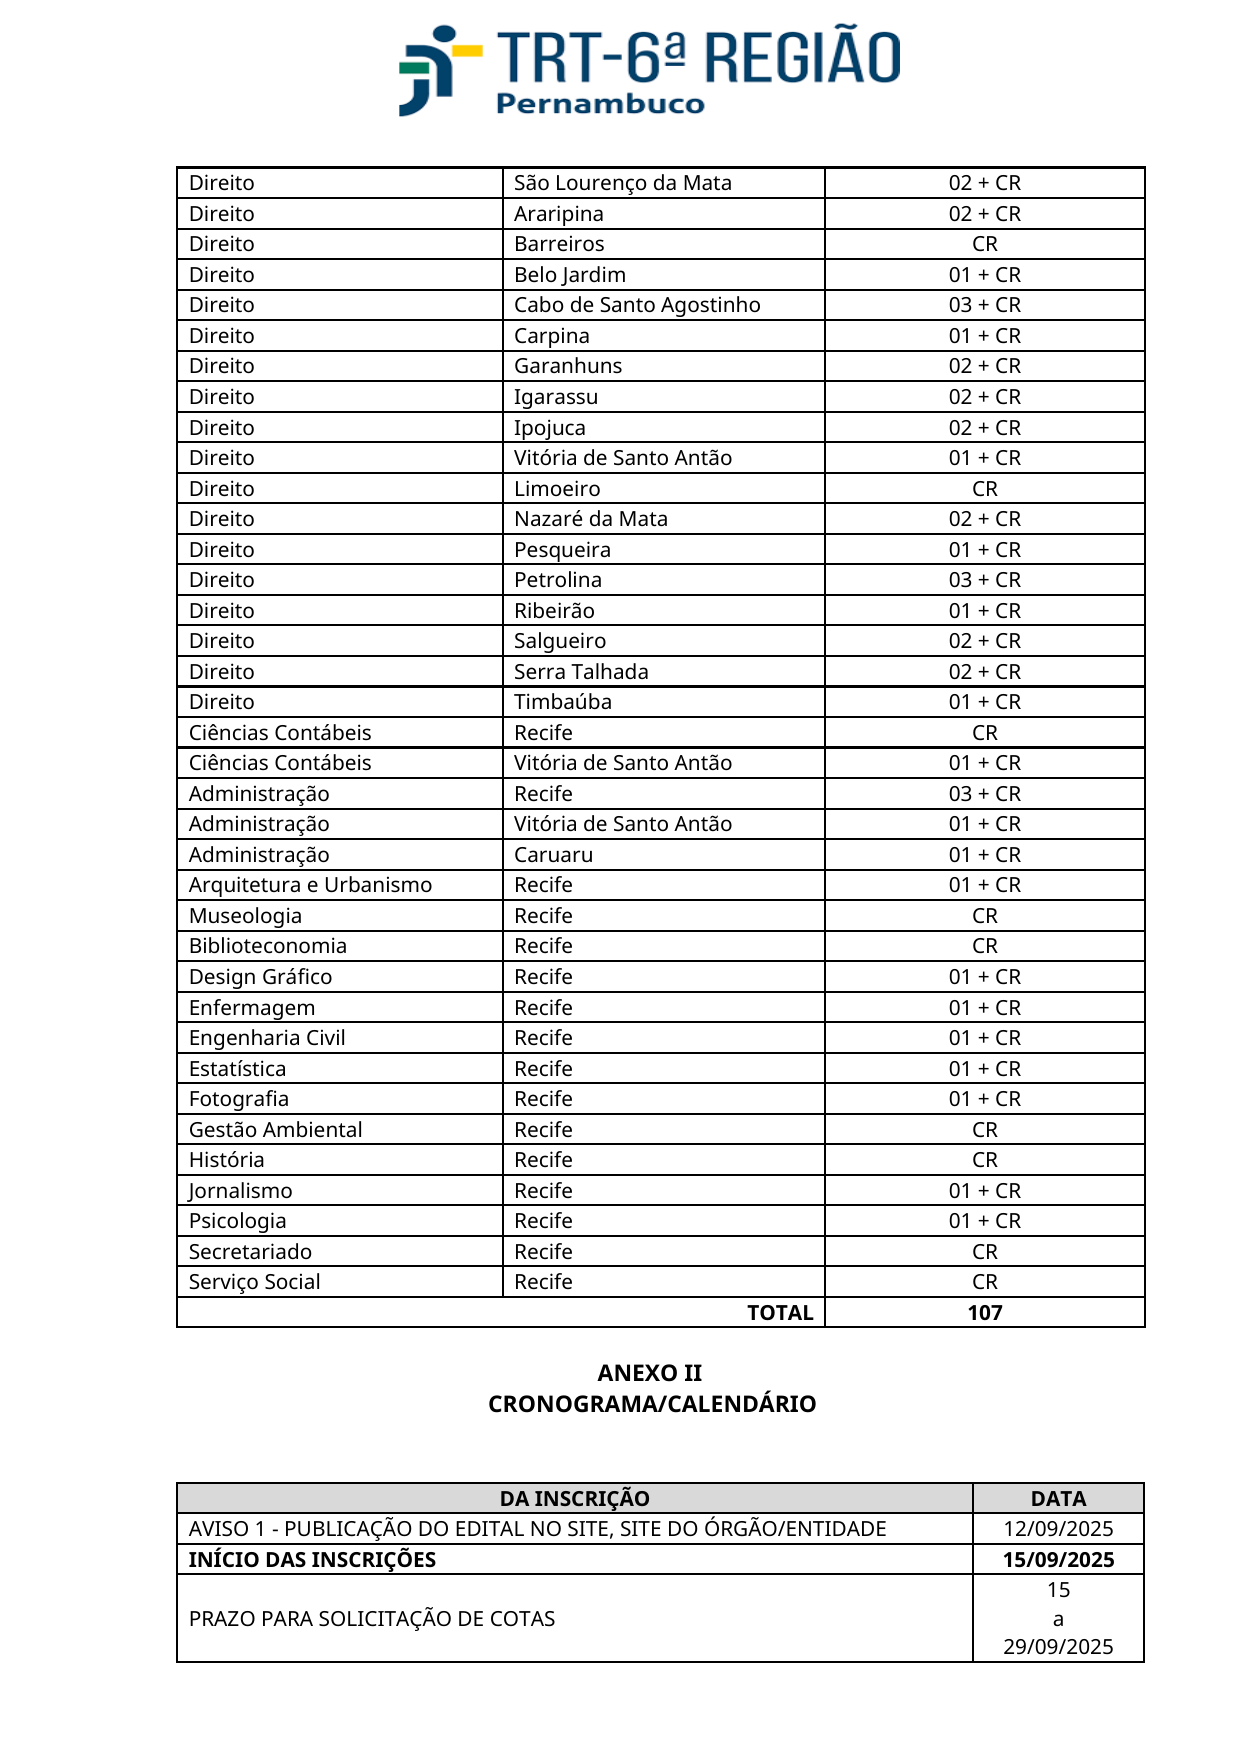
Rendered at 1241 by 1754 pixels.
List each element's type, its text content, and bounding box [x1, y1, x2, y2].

table_cell CR [826, 1237, 1144, 1265]
table_cell Psicologia [178, 1206, 502, 1235]
table_cell 02 + CR [826, 382, 1144, 411]
table_cell Belo Jardim [504, 260, 824, 288]
table_cell 01 + CR [826, 443, 1144, 472]
table_cell 02 + CR [826, 199, 1144, 227]
table_cell Vitória de Santo Antão [504, 749, 824, 777]
table_cell Recife [504, 1084, 824, 1113]
table_cell Recife [504, 962, 824, 991]
table_cell 15 a 29/09/2025 [974, 1575, 1143, 1661]
table_cell Vitória de Santo Antão [504, 810, 824, 838]
table_cell 02 + CR [826, 626, 1144, 655]
table_cell CR [826, 474, 1144, 502]
table_cell Petrolina [504, 565, 824, 594]
table_cell Arquitetura e Urbanismo [178, 871, 502, 899]
table_cell Ipojuca [504, 413, 824, 441]
table_cell 02 + CR [826, 657, 1144, 685]
table_cell Ciências Contábeis [178, 749, 502, 777]
table_cell TOTAL [178, 1298, 824, 1326]
table_cell São Lourenço da Mata [504, 169, 824, 197]
table_cell Direito [178, 291, 502, 319]
table_cell CR [826, 901, 1144, 929]
table_cell 01 + CR [826, 1054, 1144, 1082]
table_cell Administração [178, 779, 502, 807]
table_cell 02 + CR [826, 352, 1144, 380]
table_cell AVISO 1 - PUBLICAÇÃO DO EDITAL NO SITE, SITE DO ÓRGÃO/ENTIDADE [178, 1514, 972, 1543]
table_cell 01 + CR [826, 535, 1144, 563]
table_cell 12/09/2025 [974, 1514, 1143, 1543]
table_cell Direito [178, 169, 502, 197]
table_cell Recife [504, 1023, 824, 1052]
table_cell 01 + CR [826, 993, 1144, 1021]
table_cell Direito [178, 565, 502, 594]
table_cell 03 + CR [826, 565, 1144, 594]
table_cell Garanhuns [504, 352, 824, 380]
table_cell Design Gráfico [178, 962, 502, 991]
table_cell Caruaru [504, 840, 824, 868]
table_cell CR [826, 1267, 1144, 1296]
table_cell Direito [178, 413, 502, 441]
table_cell Recife [504, 1237, 824, 1265]
table_cell Estatística [178, 1054, 502, 1082]
table_cell 01 + CR [826, 810, 1144, 838]
table_cell Recife [504, 1176, 824, 1204]
table_cell Timbaúba [504, 688, 824, 716]
table_cell Engenharia Civil [178, 1023, 502, 1052]
table_cell CR [826, 230, 1144, 258]
table_cell Direito [178, 443, 502, 472]
table_cell Barreiros [504, 230, 824, 258]
text ANEXO II [177, 1357, 1122, 1388]
table_cell Direito [178, 504, 502, 533]
table_cell Direito [178, 352, 502, 380]
table_cell Direito [178, 688, 502, 716]
table_cell Recife [504, 871, 824, 899]
table_cell Nazaré da Mata [504, 504, 824, 533]
table_cell História [178, 1145, 502, 1174]
table_cell 02 + CR [826, 413, 1144, 441]
table_cell Direito [178, 474, 502, 502]
table_cell Recife [504, 932, 824, 960]
table_cell Museologia [178, 901, 502, 929]
table_cell CR [826, 1115, 1144, 1143]
table_cell 01 + CR [826, 1206, 1144, 1235]
table_header DA INSCRIÇÃO [178, 1484, 972, 1512]
table_cell Recife [504, 993, 824, 1021]
table_cell 107 [826, 1298, 1144, 1326]
table_cell INÍCIO DAS INSCRIÇÕES [178, 1545, 972, 1573]
table_cell Ribeirão [504, 596, 824, 624]
table_cell CR [826, 718, 1144, 746]
table_cell 01 + CR [826, 1023, 1144, 1052]
table_cell Recife [504, 779, 824, 807]
table_cell 01 + CR [826, 1084, 1144, 1113]
table_cell Direito [178, 657, 502, 685]
table_cell Direito [178, 321, 502, 349]
table_cell Secretariado [178, 1237, 502, 1265]
table_cell Serviço Social [178, 1267, 502, 1296]
table_cell Carpina [504, 321, 824, 349]
table_cell PRAZO PARA SOLICITAÇÃO DE COTAS [178, 1575, 972, 1661]
table_cell Recife [504, 1054, 824, 1082]
table_cell Cabo de Santo Agostinho [504, 291, 824, 319]
table_cell 03 + CR [826, 779, 1144, 807]
table_cell Direito [178, 260, 502, 288]
table_cell Vitória de Santo Antão [504, 443, 824, 472]
table_cell Biblioteconomia [178, 932, 502, 960]
table_cell 02 + CR [826, 504, 1144, 533]
table_header DATA [974, 1484, 1143, 1512]
table_cell Ciências Contábeis [178, 718, 502, 746]
table_cell Gestão Ambiental [178, 1115, 502, 1143]
table_cell Araripina [504, 199, 824, 227]
table_cell Jornalismo [178, 1176, 502, 1204]
table_cell 01 + CR [826, 962, 1144, 991]
table_cell 01 + CR [826, 871, 1144, 899]
table_cell 15/09/2025 [974, 1545, 1143, 1573]
table_cell Recife [504, 1267, 824, 1296]
table_cell Administração [178, 840, 502, 868]
table_cell Administração [178, 810, 502, 838]
table_cell Limoeiro [504, 474, 824, 502]
table_cell Recife [504, 1145, 824, 1174]
table_cell 03 + CR [826, 291, 1144, 319]
table_cell Direito [178, 382, 502, 411]
table_cell Recife [504, 1115, 824, 1143]
table_cell Recife [504, 718, 824, 746]
table_cell Enfermagem [178, 993, 502, 1021]
table_cell 01 + CR [826, 749, 1144, 777]
text CRONOGRAMA/CALENDÁRIO [177, 1388, 1122, 1419]
table_cell Direito [178, 596, 502, 624]
table_cell 01 + CR [826, 260, 1144, 288]
table_cell 01 + CR [826, 840, 1144, 868]
table_cell Direito [178, 230, 502, 258]
table_cell Direito [178, 199, 502, 227]
table_cell 01 + CR [826, 596, 1144, 624]
table_cell Recife [504, 901, 824, 929]
table_cell Salgueiro [504, 626, 824, 655]
table_cell 02 + CR [826, 169, 1144, 197]
table_cell Direito [178, 535, 502, 563]
table_cell 01 + CR [826, 321, 1144, 349]
table_cell 01 + CR [826, 1176, 1144, 1204]
table_cell CR [826, 1145, 1144, 1174]
table_cell Fotografia [178, 1084, 502, 1113]
table_cell Igarassu [504, 382, 824, 411]
table_cell Serra Talhada [504, 657, 824, 685]
table_cell CR [826, 932, 1144, 960]
table_cell Direito [178, 626, 502, 655]
table_cell Recife [504, 1206, 824, 1235]
table_cell 01 + CR [826, 688, 1144, 716]
table_cell Pesqueira [504, 535, 824, 563]
